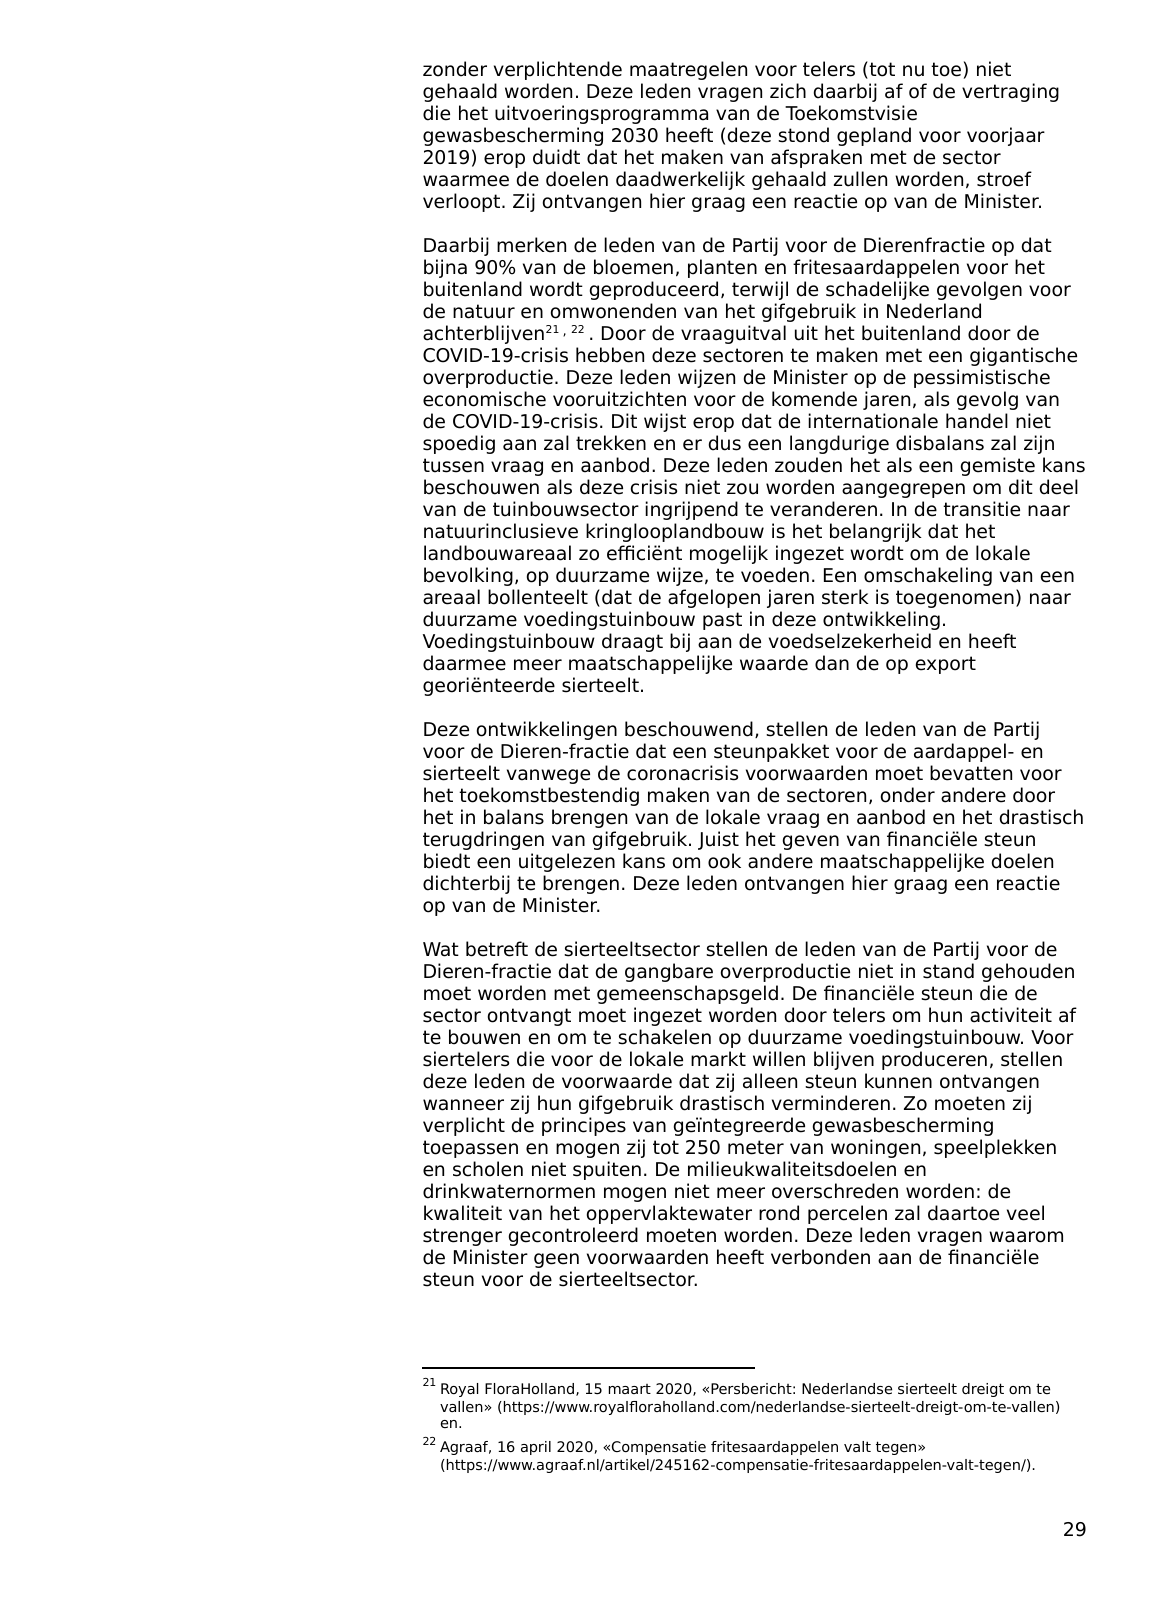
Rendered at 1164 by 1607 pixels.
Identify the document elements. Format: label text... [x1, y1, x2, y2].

text Agraaf, 16 april 2020, «Compensatie fritesaardappelen valt tegen» (https://www.agraaf.nl/artikel/245162-compensatie-fritesaardappelen-valt-tegen/). [422, 1435, 1087, 1474]
text Royal FloraHolland, 15 maart 2020, «Persbericht: Nederlandse sierteelt dreigt om te vallen» (https://www.royalfloraholland.com/nederlandse-sierteelt-dreigt-om-te-vallen) en. [422, 1377, 1087, 1432]
text Daarbij merken de leden van de Partij voor de Dierenfractie op dat bijna 90% van de bloemen, planten en fritesaardappelen voor het buitenland wordt geproduceerd, terwijl de schadelijke gevolgen voor de natuur en omwonenden van het gifgebruik in Nederland achterblijven, . Door de vraaguitval uit het buitenland door de COVID-19-crisis hebben deze sectoren te maken met een gigantische overproductie. Deze leden wijzen de Minister op de pessimistische economische vooruitzichten voor de komende jaren, als gevolg van de COVID-19-crisis. Dit wijst erop dat de internationale handel niet spoedig aan zal trekken en er dus een langdurige disbalans zal zijn tussen vraag en aanbod. Deze leden zouden het als een gemiste kans beschouwen als deze crisis niet zou worden aangegrepen om dit deel van de tuinbouwsector ingrijpend te veranderen. In de transitie naar natuurinclusieve kringlooplandbouw is het belangrijk dat het landbouwareaal zo efficiënt mogelijk ingezet wordt om de lokale bevolking, op duurzame wijze, te voeden. Een omschakeling van een areaal bollenteelt (dat de afgelopen jaren sterk is toegenomen) naar duurzame voedingstuinbouw past in deze ontwikkeling. Voedingstuinbouw draagt bij aan de voedselzekerheid en heeft daarmee meer maatschappelijke waarde dan de op export georiënteerde sierteelt. [422, 235, 1087, 697]
text Wat betreft de sierteeltsector stellen de leden van de Partij voor de Dieren-fractie dat de gangbare overproductie niet in stand gehouden moet worden met gemeenschapsgeld. De financiële steun die de sector ontvangt moet ingezet worden door telers om hun activiteit af te bouwen en om te schakelen op duurzame voedingstuinbouw. Voor siertelers die voor de lokale markt willen blijven produceren, stellen deze leden de voorwaarde dat zij alleen steun kunnen ontvangen wanneer zij hun gifgebruik drastisch verminderen. Zo moeten zij verplicht de principes van geïntegreerde gewasbescherming toepassen en mogen zij tot 250 meter van woningen, speelplekken en scholen niet spuiten. De milieukwaliteitsdoelen en drinkwaternormen mogen niet meer overschreden worden: de kwaliteit van het oppervlaktewater rond percelen zal daartoe veel strenger gecontroleerd moeten worden. Deze leden vragen waarom de Minister geen voorwaarden heeft verbonden aan de financiële steun voor de sierteeltsector. [422, 939, 1087, 1291]
text Deze ontwikkelingen beschouwend, stellen de leden van de Partij voor de Dieren-fractie dat een steunpakket voor de aardappel- en sierteelt vanwege de coronacrisis voorwaarden moet bevatten voor het toekomstbestendig maken van de sectoren, onder andere door het in balans brengen van de lokale vraag en aanbod en het drastisch terugdringen van gifgebruik. Juist het geven van financiële steun biedt een uitgelezen kans om ook andere maatschappelijke doelen dichterbij te brengen. Deze leden ontvangen hier graag een reactie op van de Minister. [422, 719, 1087, 917]
text zonder verplichtende maatregelen voor telers (tot nu toe) niet gehaald worden. Deze leden vragen zich daarbij af of de vertraging die het uitvoeringsprogramma van de Toekomstvisie gewasbescherming 2030 heeft (deze stond gepland voor voorjaar 2019) erop duidt dat het maken van afspraken met de sector waarmee de doelen daadwerkelijk gehaald zullen worden, stroef verloopt. Zij ontvangen hier graag een reactie op van de Minister. [422, 59, 1087, 213]
